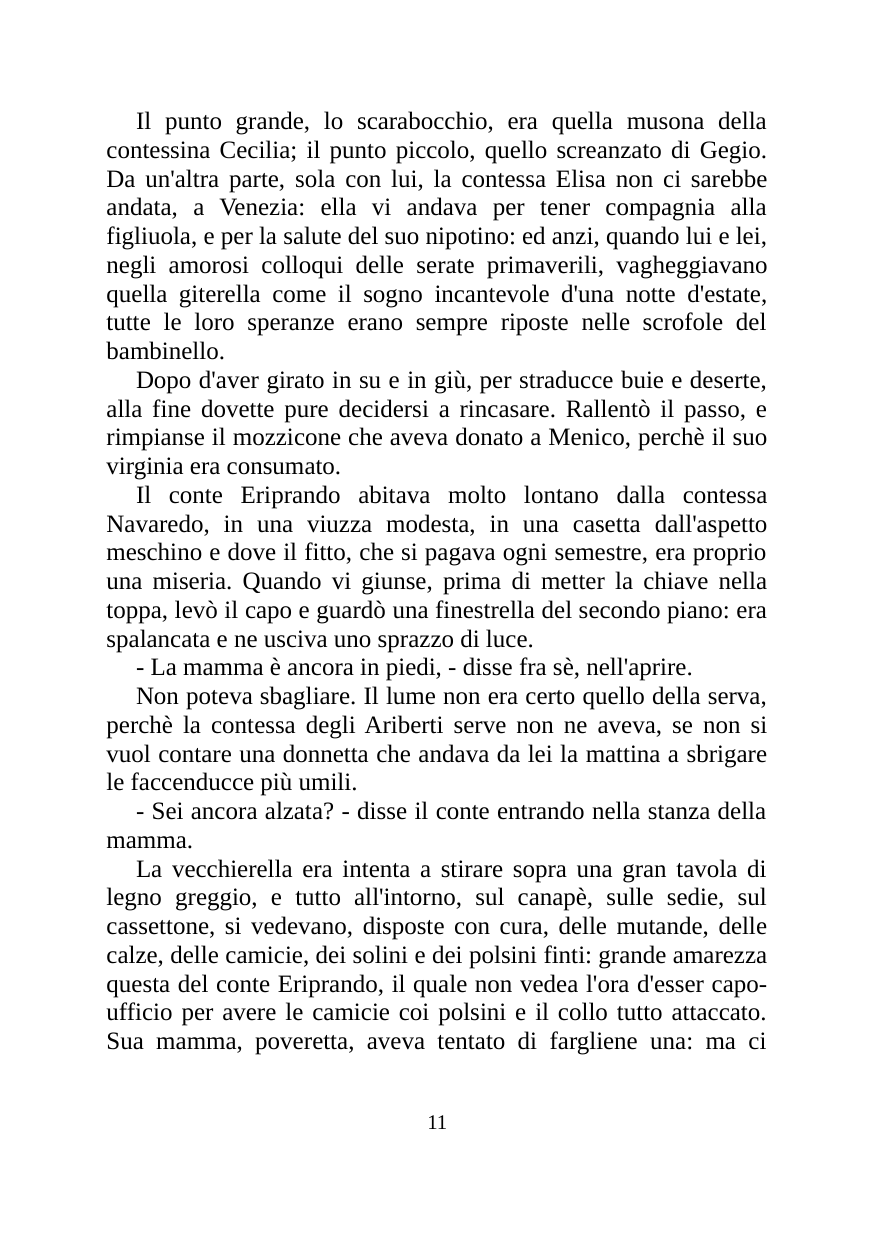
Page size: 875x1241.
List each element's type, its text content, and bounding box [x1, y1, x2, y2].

text - La mamma è ancora in piedi, - disse fra sè, nell'aprire. [106, 652, 768, 681]
text Non poteva sbagliare. Il lume non era certo quello della serva, perchè la contessa degli Ariberti serve non ne aveva, se non si vuol contare una donnetta che andava da lei la mattina a sbrigare le faccenducce più umili. [106, 681, 768, 796]
text Dopo d'aver girato in su e in giù, per straducce buie e deserte, alla fine dovette pure decidersi a rincasare. Rallentò il passo, e rimpianse il mozzicone che aveva donato a Menico, perchè il suo virginia era consumato. [106, 365, 768, 480]
text La vecchierella era intenta a stirare sopra una gran tavola di legno greggio, e tutto all'intorno, sul canapè, sulle sedie, sul cassettone, si vedevano, disposte con cura, delle mutande, delle calze, delle camicie, dei solini e dei polsini finti: grande amarezza questa del conte Eriprando, il quale non vedea l'ora d'esser capo-ufficio per avere le camicie coi polsini e il collo tutto attaccato. Sua mamma, poveretta, aveva tentato di fargliene una: ma ci [106, 854, 768, 1055]
text Il conte Eriprando abitava molto lontano dalla contessa Navaredo, in una viuzza modesta, in una casetta dall'aspetto meschino e dove il fitto, che si pagava ogni semestre, era proprio una miseria. Quando vi giunse, prima di metter la chiave nella toppa, levò il capo e guardò una finestrella del secondo piano: era spalancata e ne usciva uno sprazzo di luce. [106, 480, 768, 652]
text - Sei ancora alzata? - disse il conte entrando nella stanza della mamma. [106, 796, 768, 854]
text Il punto grande, lo scarabocchio, era quella musona della contessina Cecilia; il punto piccolo, quello screanzato di Gegio. Da un'altra parte, sola con lui, la contessa Elisa non ci sarebbe andata, a Venezia: ella vi andava per tener compagnia alla figliuola, e per la salute del suo nipotino: ed anzi, quando lui e lei, negli amorosi colloqui delle serate primaverili, vagheggiavano quella giterella come il sogno incantevole d'una notte d'estate, tutte le loro speranze erano sempre riposte nelle scrofole del bambinello. [106, 106, 768, 365]
